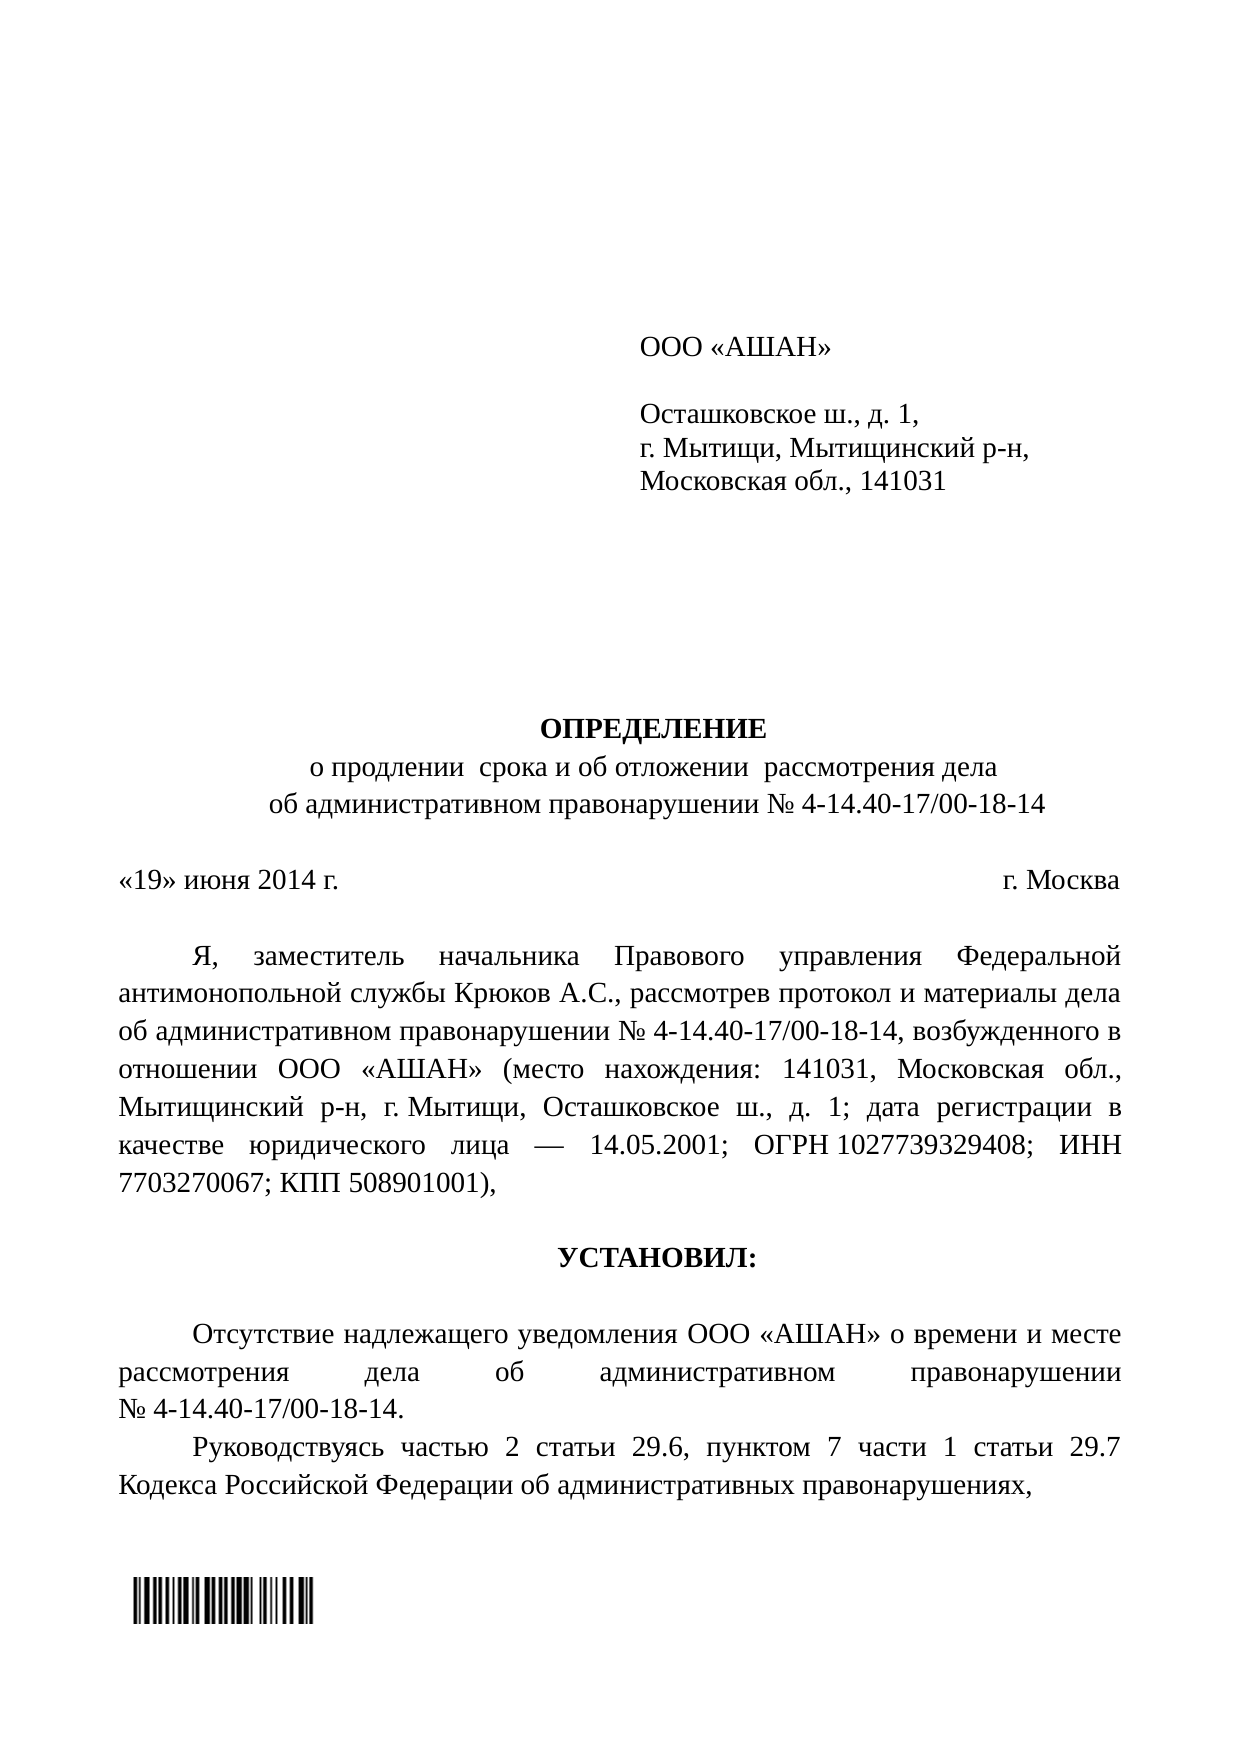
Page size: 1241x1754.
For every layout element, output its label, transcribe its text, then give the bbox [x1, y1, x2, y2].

text г. Мытищи, Мытищинский р-н, [639, 430, 1122, 463]
text Я, заместитель начальника Правового управления Федеральной антимонопольной службы Крюков А.С., рассмотрев протокол и материалы дела об административном правонарушении № 4-14.40-17/00-18-14, возбужденного в отношении ООО «АШАН» (место нахождения: 141031, Московская обл., Мытищинский р-н, г. Мытищи, Осташковское ш., д. 1; дата регистрации в качестве юридического лица — 14.05.2001; ОГРН 1027739329408; ИНН 7703270067; КПП 508901001), [118, 933, 1122, 1198]
text Осташковское ш., д. 1, [639, 396, 1122, 430]
text Московская обл., 141031 [639, 463, 1122, 497]
text Руководствуясь частью 2 статьи 29.6, пунктом 7 части 1 статьи 29.7 Кодекса Российской Федерации об административных правонарушениях, [118, 1425, 1122, 1501]
text об административном правонарушении № 4-14.40-17/00-18-14 [118, 782, 1122, 820]
text «19» июня 2014 г. г. Москва [118, 858, 1122, 896]
text УСТАНОВИЛ: [118, 1236, 1122, 1274]
text ООО «АШАН» [639, 329, 1122, 363]
picture [118, 1577, 331, 1624]
text о продлении срока и об отложении рассмотрения дела [118, 744, 1122, 782]
text ОПРЕДЕЛЕНИЕ [118, 707, 1122, 744]
text Отсутствие надлежащего уведомления ООО «АШАН» о времени и месте рассмотрения дела об административном правонарушении № 4-14.40-17/00-18-14. [118, 1312, 1122, 1425]
